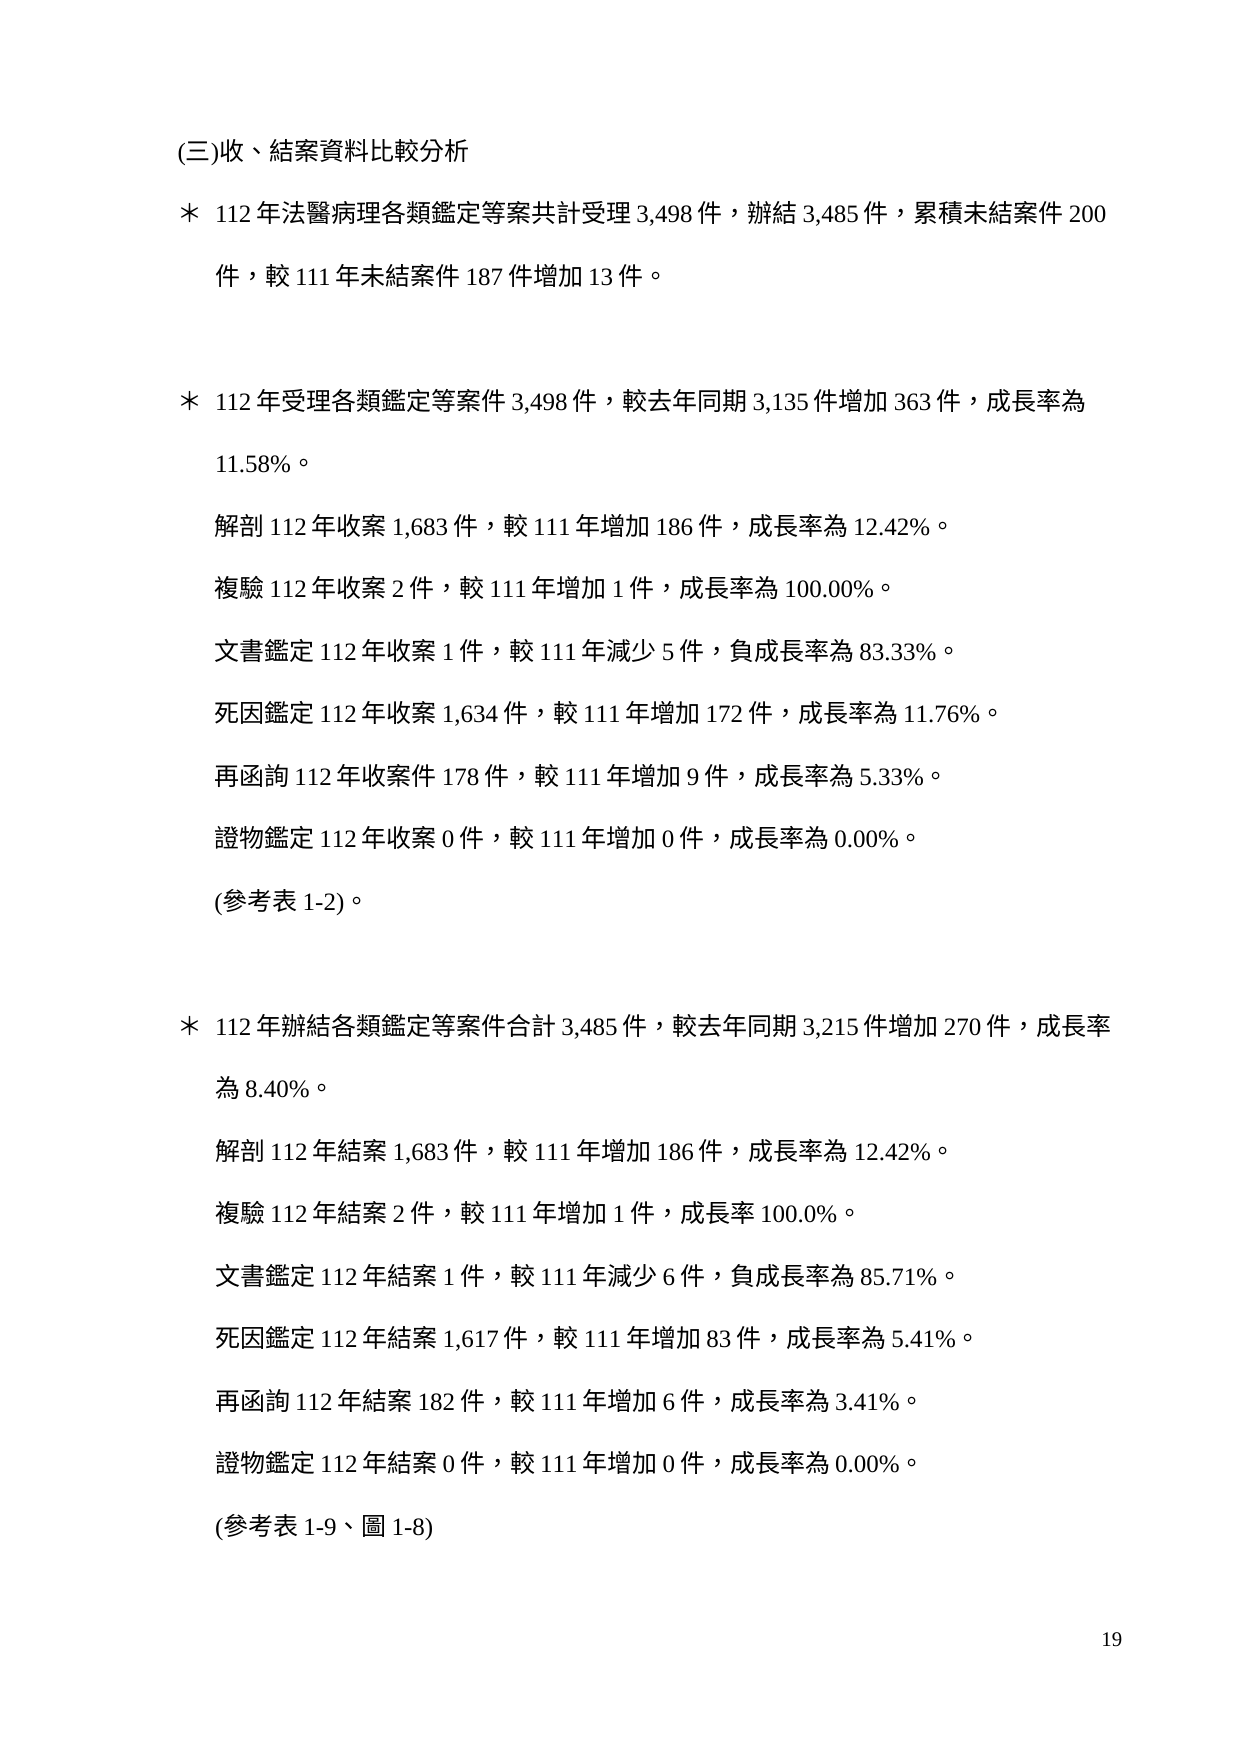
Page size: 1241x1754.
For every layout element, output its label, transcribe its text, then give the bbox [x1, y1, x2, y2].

list 112年受理各類鑑定等案件3,498件，較去年同期3,135件增加363件，成長率為11.58%。 [177, 358, 1122, 483]
text (參考表1-2)。 [214, 858, 1122, 920]
text 複驗112年收案2件，較111年增加1件，成長率為100.00%。 [214, 545, 1122, 608]
list 112年辦結各類鑑定等案件合計3,485件，較去年同期3,215件增加270件，成長率為8.40%。 [177, 983, 1122, 1108]
text 文書鑑定112年結案1件，較111年減少6件，負成長率為85.71%。 [190, 1233, 1122, 1295]
text 死因鑑定112年收案1,634件，較111年增加172件，成長率為11.76%。 [214, 670, 1122, 733]
text 文書鑑定112年收案1件，較111年減少5件，負成長率為83.33%。 [214, 608, 1122, 670]
text (三)收、結案資料比較分析 [177, 108, 1122, 170]
text 證物鑑定112年結案0件，較111年增加0件，成長率為0.00%。 [215, 1420, 1122, 1483]
text 再函詢112年收案件178件，較111年增加9件，成長率為5.33%。 [214, 733, 1122, 795]
text 複驗112年結案2件，較111年增加1件，成長率100.0%。 [190, 1170, 1122, 1233]
text 證物鑑定112年收案0件，較111年增加0件，成長率為0.00%。 [214, 795, 1122, 858]
text 解剖112年結案1,683件，較111年增加186件，成長率為12.42%。 [190, 1108, 1122, 1170]
text (參考表1-9、圖1-8) [215, 1483, 1122, 1545]
text 解剖112年收案1,683件，較111年增加186件，成長率為12.42%。 [214, 483, 1122, 545]
text 再函詢112年結案182件，較111年增加6件，成長率為3.41%。 [190, 1358, 1122, 1420]
text 死因鑑定112年結案1,617件，較111年增加83件，成長率為5.41%。 [190, 1295, 1122, 1358]
list 112年法醫病理各類鑑定等案共計受理3,498件，辦結3,485件，累積未結案件200件，較111年未結案件187件增加13件。 [177, 170, 1122, 295]
